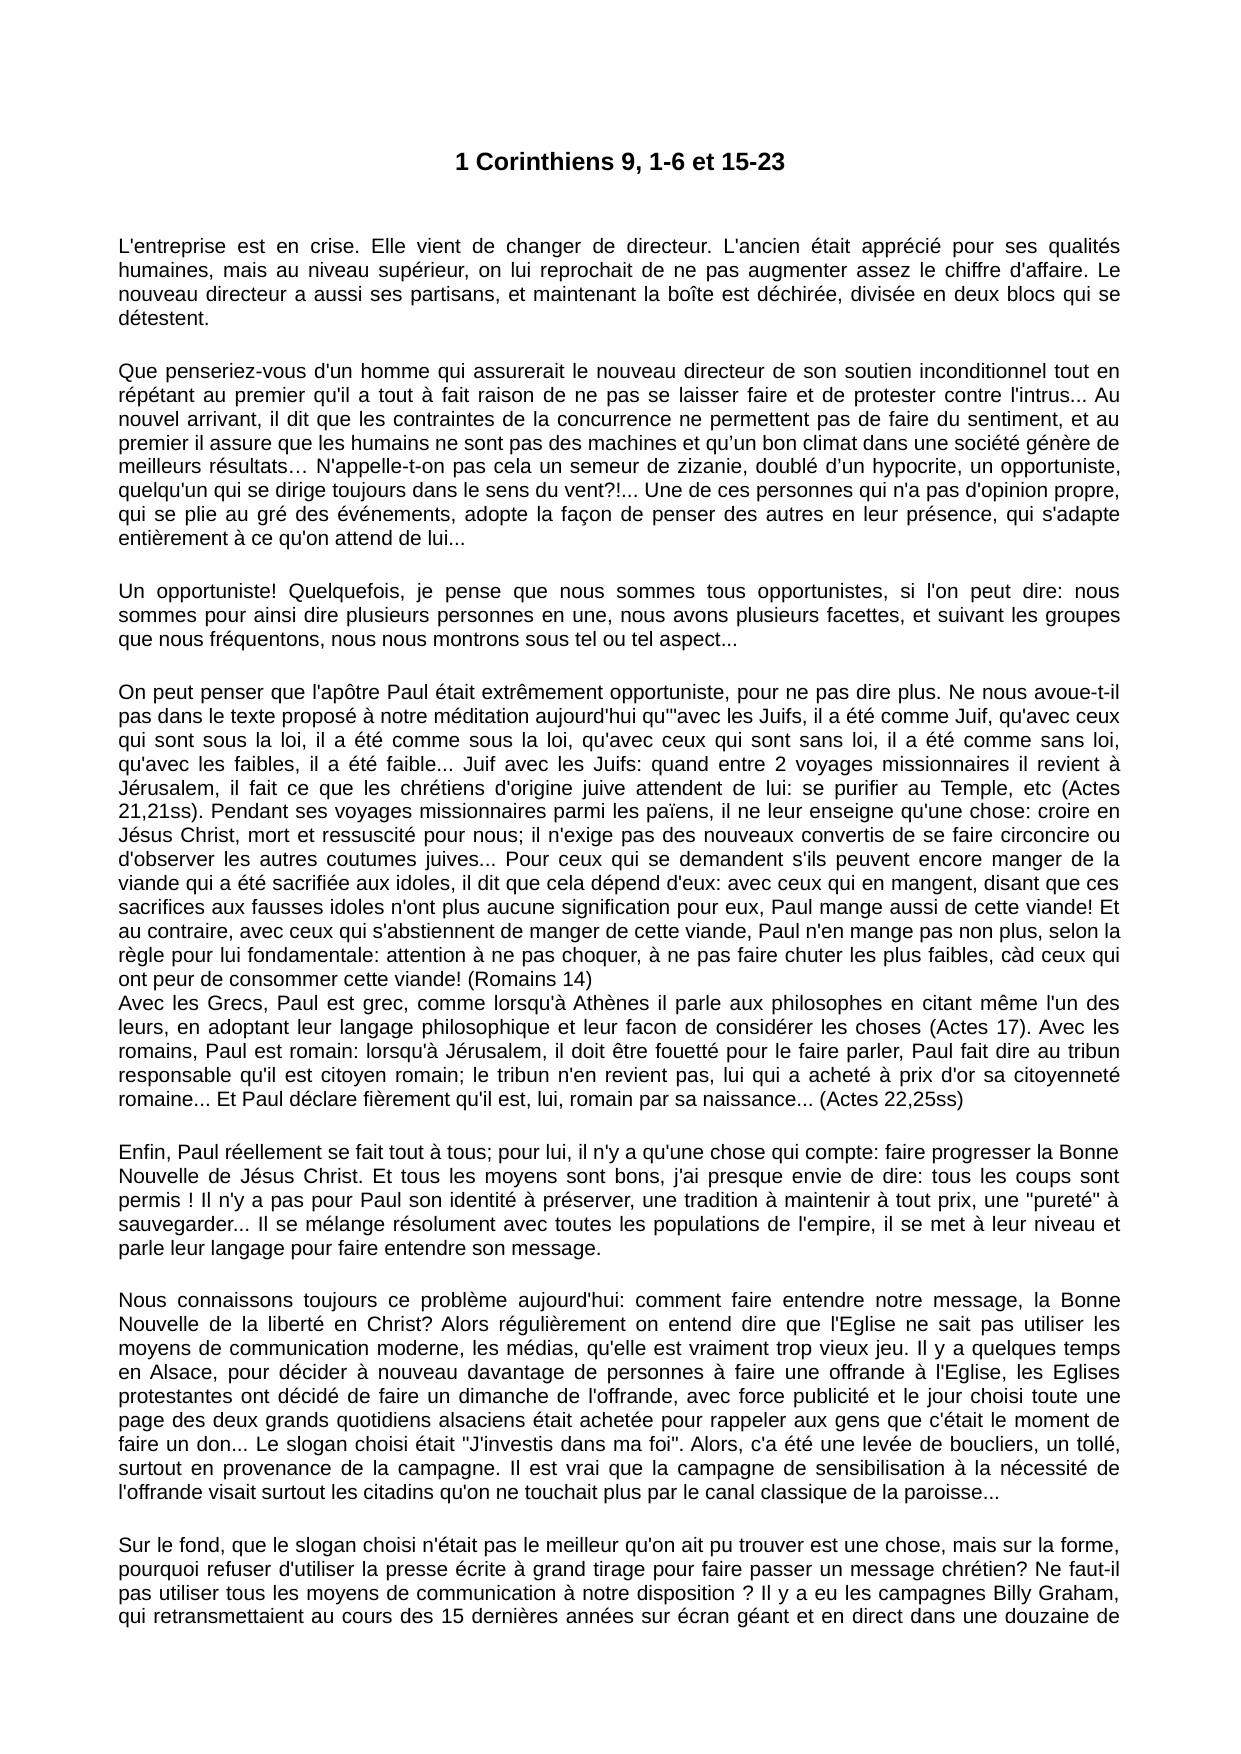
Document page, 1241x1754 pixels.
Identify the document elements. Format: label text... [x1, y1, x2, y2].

table_header 1 Corinthiens 9, 1-6 et 15-23 L'entreprise est en crise. Elle vient de changer de directeur. L'ancien était apprécié pour ses qualités humaines, mais au niveau supérieur, on lui reprochait de ne pas augmenter assez le chiffre d'affaire. Le nouveau directeur a aussi ses partisans, et maintenant la boîte est déchirée, divisée en deux blocs qui se détestent. Que penseriez-vous d'un homme qui assurerait le nouveau directeur de son soutien inconditionnel tout en répétant au premier qu'il a tout à fait raison de ne pas se laisser faire et de protester contre l'intrus... Au nouvel arrivant, il dit que les contraintes de la concurrence ne permettent pas de faire du sentiment, et au premier il assure que les humains ne sont pas des machines et qu’un bon climat dans une société génère de meilleurs résultats… N'appelle-t-on pas cela un semeur de zizanie, doublé d’un hypocrite, un opportuniste, quelqu'un qui se dirige toujours dans le sens du vent?!... Une de ces personnes qui n'a pas d'opinion propre, qui se plie au gré des événements, adopte la façon de penser des autres en leur présence, qui s'adapte entièrement à ce qu'on attend de lui... Un opportuniste! Quelquefois, je pense que nous sommes tous opportunistes, si l'on peut dire: nous sommes pour ainsi dire plusieurs personnes en une, nous avons plusieurs facettes, et suivant les groupes que nous fréquentons, nous nous montrons sous tel ou tel aspect... On peut penser que l'apôtre Paul était extrêmement opportuniste, pour ne pas dire plus. Ne nous avoue-t-il pas dans le texte proposé à notre méditation aujourd'hui qu'"avec les Juifs, il a été comme Juif, qu'avec ceux qui sont sous la loi, il a été comme sous la loi, qu'avec ceux qui sont sans loi, il a été comme sans loi, qu'avec les faibles, il a été faible... Juif avec les Juifs: quand entre 2 voyages missionnaires il revient à Jérusalem, il fait ce que les chrétiens d'origine juive attendent de lui: se purifier au Temple, etc (Actes 21,21ss). Pendant ses voyages missionnaires parmi les païens, il ne leur enseigne qu'une chose: croire en Jésus Christ, mort et ressuscité pour nous; il n'exige pas des nouveaux convertis de se faire circoncire ou d'observer les autres coutumes juives... Pour ceux qui se demandent s'ils peuvent encore manger de la viande qui a été sacrifiée aux idoles, il dit que cela dépend d'eux: avec ceux qui en mangent, disant que ces sacrifices aux fausses idoles n'ont plus aucune signification pour eux, Paul mange aussi de cette viande! Et au contraire, avec ceux qui s'abstiennent de manger de cette viande, Paul n'en mange pas non plus, selon la règle pour lui fondamentale: attention à ne pas choquer, à ne pas faire chuter les plus faibles, càd ceux qui ont peur de consommer cette viande! (Romains 14) Avec les Grecs, Paul est grec, comme lorsqu'à Athènes il parle aux philosophes en citant même l'un des leurs, en adoptant leur langage philosophique et leur facon de considérer les choses (Actes 17). Avec les romains, Paul est romain: lorsqu'à Jérusalem, il doit être fouetté pour le faire parler, Paul fait dire au tribun responsable qu'il est citoyen romain; le tribun n'en revient pas, lui qui a acheté à prix d'or sa citoyenneté romaine... Et Paul déclare fièrement qu'il est, lui, romain par sa naissance... (Actes 22,25ss) Enfin, Paul réellement se fait tout à tous; pour lui, il n'y a qu'une chose qui compte: faire progresser la Bonne Nouvelle de Jésus Christ. Et tous les moyens sont bons, j'ai presque envie de dire: tous les coups sont permis ! Il n'y a pas pour Paul son identité à préserver, une tradition à maintenir à tout prix, une "pureté" à sauvegarder... Il se mélange résolument avec toutes les populations de l'empire, il se met à leur niveau et parle leur langage pour faire entendre son message. Nous connaissons toujours ce problème aujourd'hui: comment faire entendre notre message, la Bonne Nouvelle de la liberté en Christ? Alors régulièrement on entend dire que l'Eglise ne sait pas utiliser les moyens de communication moderne, les médias, qu'elle est vraiment trop vieux jeu. Il y a quelques temps en Alsace, pour décider à nouveau davantage de personnes à faire une offrande à l'Eglise, les Eglises protestantes ont décidé de faire un dimanche de l'offrande, avec force publicité et le jour choisi toute une page des deux grands quotidiens alsaciens était achetée pour rappeler aux gens que c'était le moment de faire un don... Le slogan choisi était "J'investis dans ma foi". Alors, c'a été une levée de boucliers, un tollé, surtout en provenance de la campagne. Il est vrai que la campagne de sensibilisation à la nécessité de l'offrande visait surtout les citadins qu'on ne touchait plus par le canal classique de la paroisse... Sur le fond, que le slogan choisi n'était pas le meilleur qu'on ait pu trouver est une chose, mais sur la forme, pourquoi refuser d'utiliser la presse écrite à grand tirage pour faire passer un message chrétien? Ne faut-il pas utiliser tous les moyens de communication à notre disposition ? Il y a eu les campagnes Billy Graham, qui retransmettaient au cours des 15 dernières années sur écran géant et en direct dans une douzaine de [118, 147, 1122, 1628]
